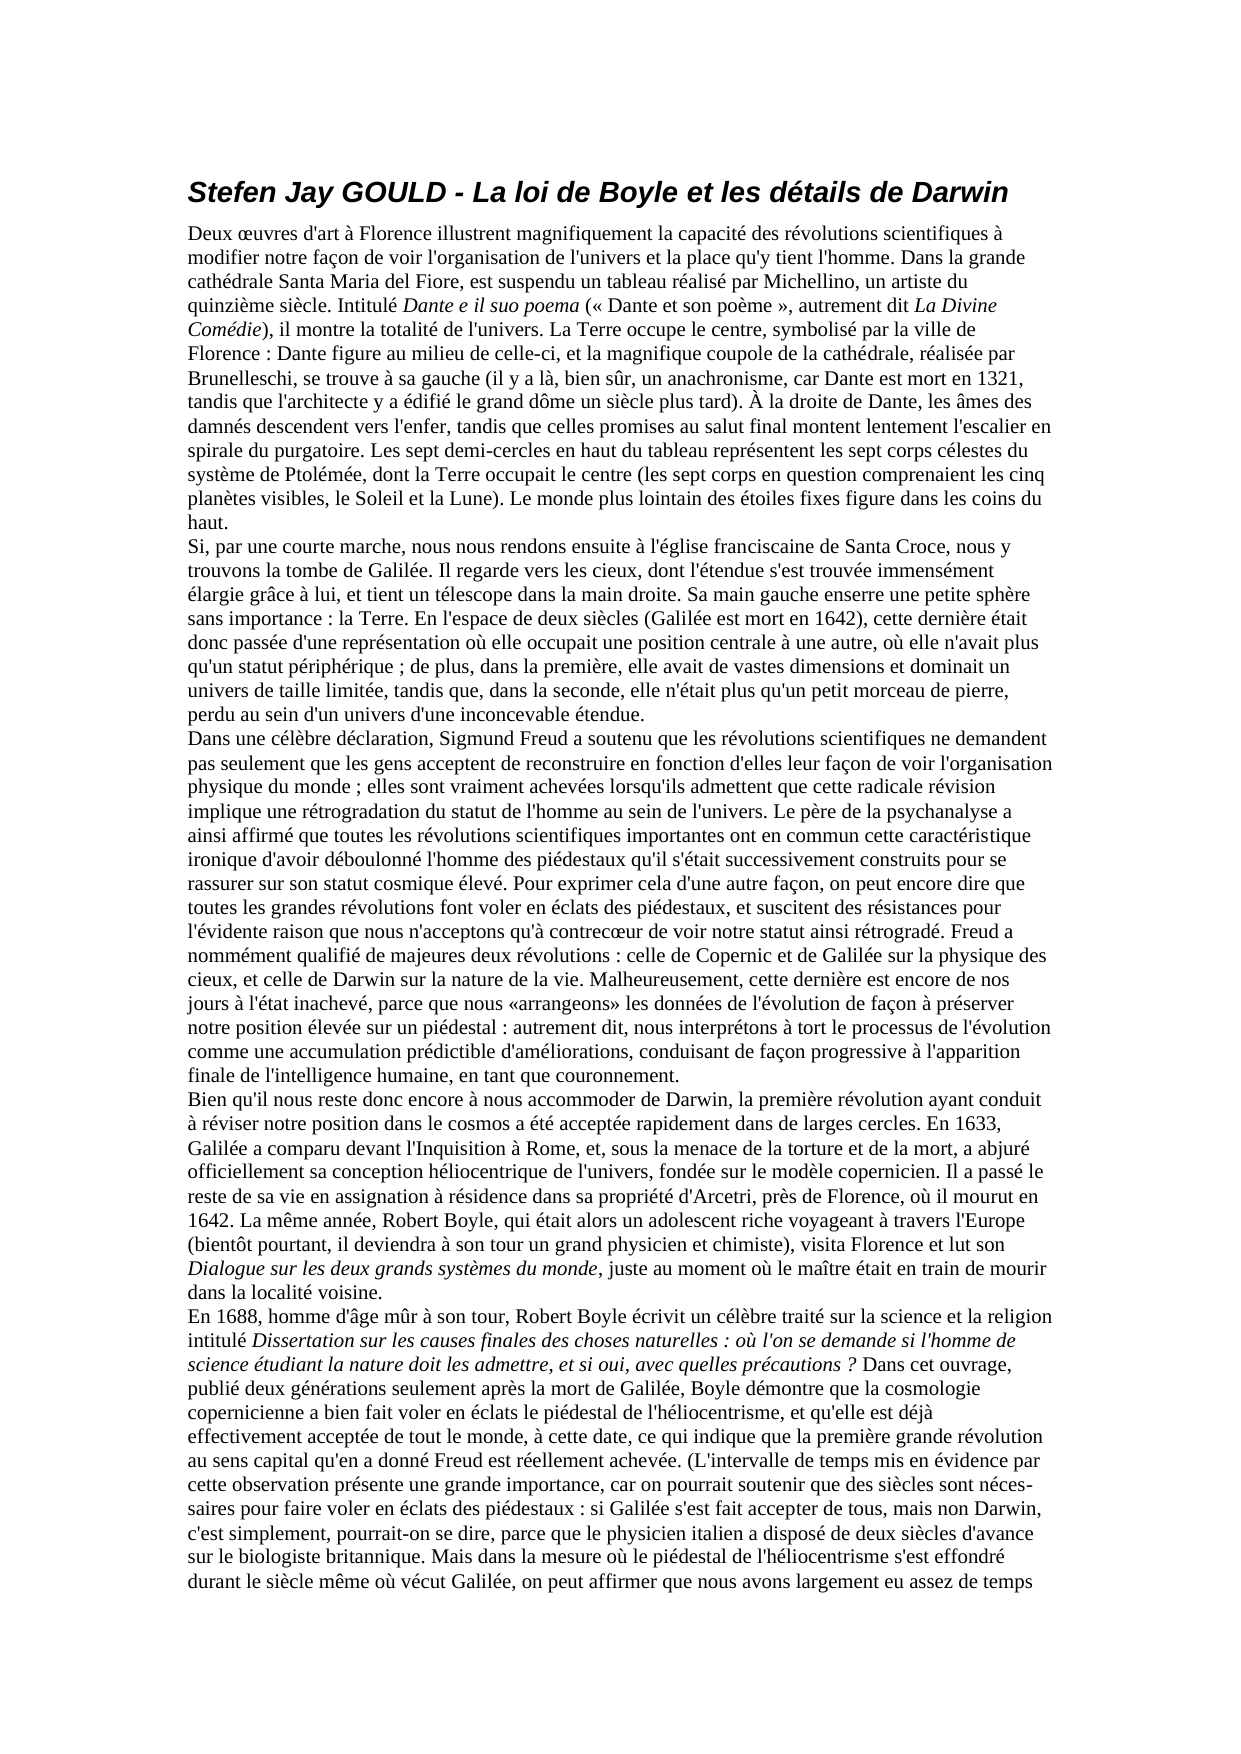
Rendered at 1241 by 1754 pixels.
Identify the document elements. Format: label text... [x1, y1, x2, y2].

text Bien qu'il nous reste donc encore à nous accommoder de Darwin, la première révolution ayant conduit à réviser notre position dans le cosmos a été acceptée rapidement dans de larges cercles. En 1633, Galilée a com­paru devant l'Inquisition à Rome, et, sous la menace de la torture et de la mort, a abjuré officiellement sa conception héliocentrique de l'univers, fondée sur le modèle copernicien. Il a passé le reste de sa vie en assigna­tion à résidence dans sa propriété d'Arcetri, près de Florence, où il mou­rut en 1642. La même année, Robert Boyle, qui était alors un adolescent riche voyageant à travers l'Europe (bientôt pourtant, il deviendra à son tour un grand physicien et chimiste), visita Florence et lut son Dialogue sur les deux grands systèmes du monde, juste au moment où le maître était en train de mourir dans la localité voisine. [187, 1087, 1053, 1304]
text En 1688, homme d'âge mûr à son tour, Robert Boyle écrivit un célèbre traité sur la science et la religion intitulé Dissertation sur les causes finales des choses naturelles : où l'on se demande si l'homme de science étu­diant la nature doit les admettre, et si oui, avec quelles précautions ? Dans cet ouvrage, publié deux générations seulement après la mort de Galilée, Boyle démontre que la cosmologie copernicienne a bien fait voler en éclats le piédestal de l'héliocentrisme, et qu'elle est déjà effectivement acceptée de tout le monde, à cette date, ce qui indique que la première grande révolution au sens capital qu'en a donné Freud est réellement ache­vée. (L'intervalle de temps mis en évidence par cette observation présente une grande importance, car on pourrait soutenir que des siècles sont néces­saires pour faire voler en éclats des piédestaux : si Galilée s'est fait accep­ter de tous, mais non Darwin, c'est simplement, pourrait-on se dire, parce que le physicien italien a disposé de deux siècles d'avance sur le biologiste britannique. Mais dans la mesure où le piédestal de l'héliocentrisme s'est effondré durant le siècle même où vécut Galilée, on peut affirmer que nous avons largement eu assez de temps [187, 1304, 1053, 1593]
text Si, par une courte marche, nous nous rendons ensuite à l'église fran­ciscaine de Santa Croce, nous y trouvons la tombe de Galilée. Il regarde vers les cieux, dont l'étendue s'est trouvée immensément élargie grâce à lui, et tient un télescope dans la main droite. Sa main gauche enserre une petite sphère sans importance : la Terre. En l'espace de deux siècles (Gali­lée est mort en 1642), cette dernière était donc passée d'une représenta­tion où elle occupait une position centrale à une autre, où elle n'avait plus qu'un statut périphérique ; de plus, dans la première, elle avait de vastes dimensions et dominait un univers de taille limitée, tandis que, dans la seconde, elle n'était plus qu'un petit morceau de pierre, perdu au sein d'un univers d'une inconcevable étendue. [187, 534, 1053, 726]
text Dans une célèbre déclaration, Sigmund Freud a soutenu que les révolutions scientifiques ne demandent pas seulement que les gens acceptent de reconstruire en fonction d'elles leur façon de voir l'organisation phy­sique du monde ; elles sont vraiment achevées lorsqu'ils admettent que cette radicale révision implique une rétrogradation du statut de l'homme au sein de l'univers. Le père de la psychanalyse a ainsi affirmé que toutes les révolutions scientifiques importantes ont en commun cette caractéris­tique ironique d'avoir déboulonné l'homme des piédestaux qu'il s'était successivement construits pour se rassurer sur son statut cosmique élevé. Pour exprimer cela d'une autre façon, on peut encore dire que toutes les grandes révolutions font voler en éclats des piédestaux, et suscitent des résistances pour l'évidente raison que nous n'acceptons qu'à contrecœur de voir notre statut ainsi rétrogradé. Freud a nommément qualifié de majeures deux révolutions : celle de Copernic et de Galilée sur la physique des cieux, et celle de Darwin sur la nature de la vie. Malheureusement, cette dernière est encore de nos jours à l'état inachevé, parce que nous «arrangeons» les données de l'évolution de façon à préserver notre position élevée sur un piédestal : autrement dit, nous interprétons à tort le processus de l'évolution comme une accumulation prédictible d'amé­liorations, conduisant de façon progressive à l'apparition finale de l'intelligence humaine, en tant que couronnement. [187, 726, 1053, 1087]
text Deux œuvres d'art à Florence illustrent magnifiquement la capacité des révolutions scientifiques à modifier notre façon de voir l'organisation de l'univers et la place qu'y tient l'homme. Dans la grande cathédrale Santa Maria del Fiore, est suspendu un tableau réalisé par Michellino, un artiste du quinzième siècle. Intitulé Dante e il suo poema (« Dante et son poème », autrement dit La Divine Comédie), il montre la totalité de l'univers. La Terre occupe le centre, symbolisé par la ville de Florence : Dante figure au milieu de celle-ci, et la magnifique coupole de la cathé­drale, réalisée par Brunelleschi, se trouve à sa gauche (il y a là, bien sûr, un anachronisme, car Dante est mort en 1321, tandis que l'architecte y a édifié le grand dôme un siècle plus tard). À la droite de Dante, les âmes des damnés descendent vers l'enfer, tandis que celles promises au salut final montent lentement l'escalier en spirale du purgatoire. Les sept demi-cercles en haut du tableau représentent les sept corps célestes du système de Ptolémée, dont la Terre occupait le centre (les sept corps en question comprenaient les cinq planètes visibles, le Soleil et la Lune). Le monde plus lointain des étoiles fixes figure dans les coins du haut. [187, 221, 1053, 534]
subtitle Stefen Jay GOULD - La loi de Boyle et les détails de Darwin [187, 175, 1053, 208]
